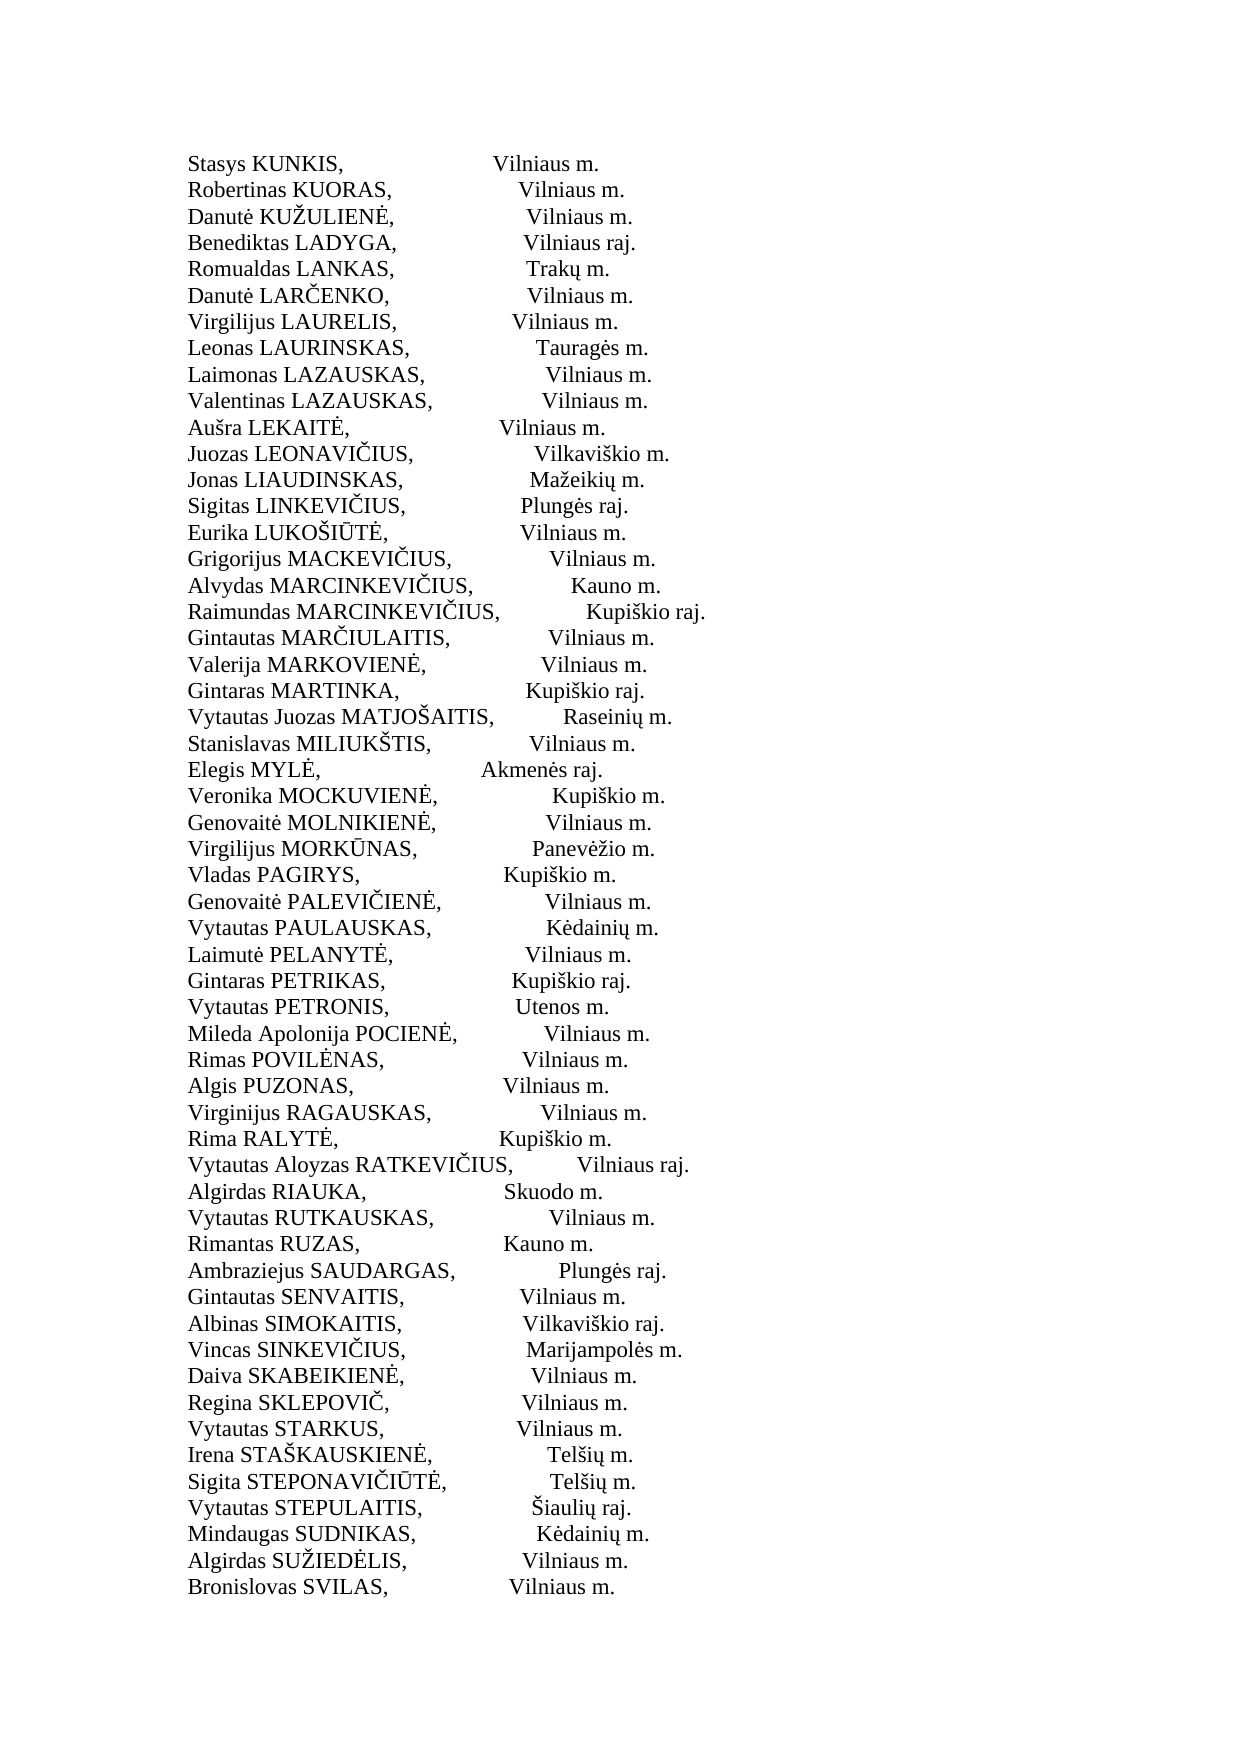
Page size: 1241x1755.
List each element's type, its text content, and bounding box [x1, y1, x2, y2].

text Danutė LARČENKO, Vilniaus m. [187, 282, 1053, 308]
text Ambraziejus SAUDARGAS, Plungės raj. [187, 1257, 1053, 1283]
text Genovaitė MOLNIKIENĖ, Vilniaus m. [187, 809, 1053, 835]
text Bronislovas SVILAS, Vilniaus m. [187, 1573, 1053, 1599]
text Laimonas LAZAUSKAS, Vilniaus m. [187, 361, 1053, 387]
text Vladas PAGIRYS, Kupiškio m. [187, 862, 1053, 888]
text Daiva SKABEIKIENĖ, Vilniaus m. [187, 1362, 1053, 1389]
text Elegis MYLĖ, Akmenės raj. [187, 756, 1053, 782]
text Robertinas KUORAS, Vilniaus m. [187, 176, 1053, 203]
text Sigita STEPONAVIČIŪTĖ, Telšių m. [187, 1468, 1053, 1494]
text Benediktas LADYGA, Vilniaus raj. [187, 229, 1053, 255]
text Vytautas PETRONIS, Utenos m. [187, 993, 1053, 1020]
text Rimantas RUZAS, Kauno m. [187, 1231, 1053, 1257]
text Danutė KUŽULIENĖ, Vilniaus m. [187, 203, 1053, 229]
text Grigorijus MACKEVIČIUS, Vilniaus m. [187, 545, 1053, 572]
text Jonas LIAUDINSKAS, Mažeikių m. [187, 466, 1053, 493]
text Leonas LAURINSKAS, Tauragės m. [187, 334, 1053, 361]
text Rimas POVILĖNAS, Vilniaus m. [187, 1046, 1053, 1072]
text Gintautas MARČIULAITIS, Vilniaus m. [187, 624, 1053, 651]
text Vincas SINKEVIČIUS, Marijampolės m. [187, 1336, 1053, 1362]
text Vytautas RUTKAUSKAS, Vilniaus m. [187, 1204, 1053, 1231]
text Veronika MOCKUVIENĖ, Kupiškio m. [187, 782, 1053, 809]
text Vytautas Juozas MATJOŠAITIS, Raseinių m. [187, 703, 1053, 730]
text Vytautas Aloyzas RATKEVIČIUS, Vilniaus raj. [187, 1151, 1053, 1178]
text Virgilijus MORKŪNAS, Panevėžio m. [187, 835, 1053, 862]
text Valentinas LAZAUSKAS, Vilniaus m. [187, 387, 1053, 413]
text Juozas LEONAVIČIUS, Vilkaviškio m. [187, 440, 1053, 466]
text Rima RALYTĖ, Kupiškio m. [187, 1125, 1053, 1151]
text Virginijus RAGAUSKAS, Vilniaus m. [187, 1099, 1053, 1125]
text Virgilijus LAURELIS, Vilniaus m. [187, 308, 1053, 334]
text Regina SKLEPOVIČ, Vilniaus m. [187, 1389, 1053, 1415]
text Vytautas PAULAUSKAS, Kėdainių m. [187, 914, 1053, 941]
text Irena STAŠKAUSKIENĖ, Telšių m. [187, 1441, 1053, 1468]
text Eurika LUKOŠIŪTĖ, Vilniaus m. [187, 519, 1053, 545]
text Valerija MARKOVIENĖ, Vilniaus m. [187, 651, 1053, 677]
text Romualdas LANKAS, Trakų m. [187, 255, 1053, 282]
text Mindaugas SUDNIKAS, Kėdainių m. [187, 1520, 1053, 1547]
text Gintaras MARTINKA, Kupiškio raj. [187, 677, 1053, 703]
text Laimutė PELANYTĖ, Vilniaus m. [187, 941, 1053, 967]
text Mileda Apolonija POCIENĖ, Vilniaus m. [187, 1020, 1053, 1046]
text Sigitas LINKEVIČIUS, Plungės raj. [187, 493, 1053, 519]
text Vytautas STARKUS, Vilniaus m. [187, 1415, 1053, 1441]
text Gintautas SENVAITIS, Vilniaus m. [187, 1283, 1053, 1309]
text Algirdas SUŽIEDĖLIS, Vilniaus m. [187, 1547, 1053, 1573]
text Aušra LEKAITĖ, Vilniaus m. [187, 413, 1053, 440]
text Vytautas STEPULAITIS, Šiaulių raj. [187, 1494, 1053, 1520]
text Alvydas MARCINKEVIČIUS, Kauno m. [187, 572, 1053, 598]
text Genovaitė PALEVIČIENĖ, Vilniaus m. [187, 888, 1053, 914]
text Algis PUZONAS, Vilniaus m. [187, 1072, 1053, 1099]
text Algirdas RIAUKA, Skuodo m. [187, 1178, 1053, 1204]
text Albinas SIMOKAITIS, Vilkaviškio raj. [187, 1309, 1053, 1336]
text Gintaras PETRIKAS, Kupiškio raj. [187, 967, 1053, 993]
text Stasys KUNKIS, Vilniaus m. [187, 150, 1053, 176]
text Stanislavas MILIUKŠTIS, Vilniaus m. [187, 730, 1053, 756]
text Raimundas MARCINKEVIČIUS, Kupiškio raj. [187, 598, 1053, 624]
